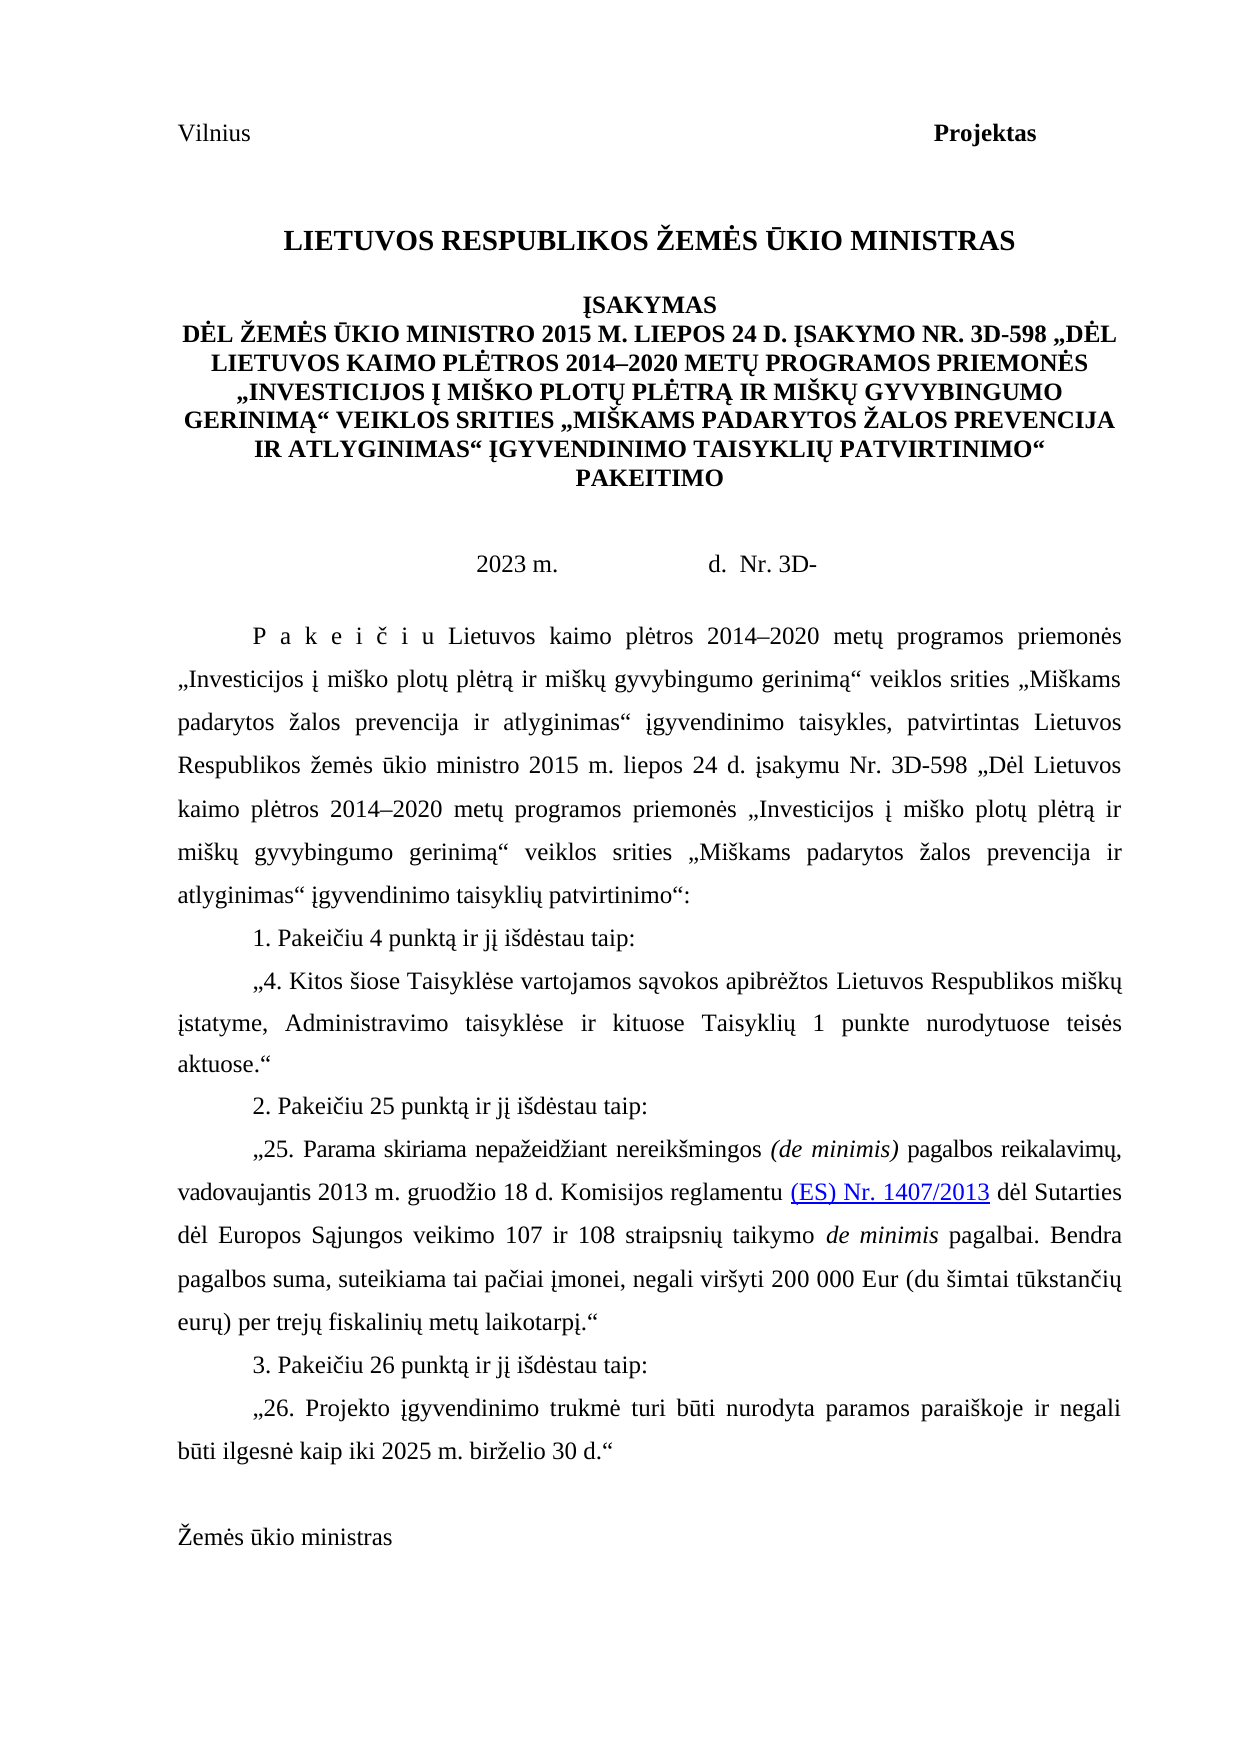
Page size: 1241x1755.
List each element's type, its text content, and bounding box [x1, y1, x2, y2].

text 3. Pakeičiu 26 punktą ir jį išdėstau taip: [177, 1350, 1122, 1379]
text Vilnius [177, 118, 251, 147]
text P a k e i č i u Lietuvos kaimo plėtros 2014–2020 metų programos priemonės „Investicijos į miško plotų plėtrą ir miškų gyvybingumo gerinimą“ veiklos srities „Miškams padarytos žalos prevencija ir atlyginimas“ įgyvendinimo taisykles, patvirtintas Lietuvos Respublikos žemės ūkio ministro 2015 m. liepos 24 d. įsakymu Nr. 3D-598 „Dėl Lietuvos kaimo plėtros 2014–2020 metų programos priemonės „Investicijos į miško plotų plėtrą ir miškų gyvybingumo gerinimą“ veiklos srities „Miškams padarytos žalos prevencija ir atlyginimas“ įgyvendinimo taisyklių patvirtinimo“: [177, 621, 1122, 909]
text „4. Kitos šiose Taisyklėse vartojamos sąvokos apibrėžtos Lietuvos Respublikos miškų įstatyme, Administravimo taisyklėse ir kituose Taisyklių 1 punkte nurodytuose teisės aktuose.“ [177, 966, 1122, 1078]
text LIETUVOS RESPUBLIKOS ŽEMĖS ŪKIO MINISTRAS [177, 223, 1122, 257]
text „26. Projekto įgyvendinimo trukmė turi būti nurodyta paramos paraiškoje ir negali būti ilgesnė kaip iki 2025 m. birželio 30 d.“ [177, 1393, 1122, 1465]
text Projektas [777, 118, 1122, 147]
text ĮSAKYMAS [177, 291, 1122, 319]
text 1. Pakeičiu 4 punktą ir jį išdėstau taip: [177, 923, 1122, 952]
text 2023 m. d. Nr. 3D- [177, 549, 1122, 578]
text Dėl žemės ūkio ministro 2015 m. liepos 24 d. įsakymo nr. 3d-598 „dėl lietuvos kaimo plėtros 2014–2020 metų programos priemonės „investicijos Į miško plotų plėtrą ir miškų gyvybingumo gerinimą“ veiklos srities „miškams padarytos žalos prevencija ir atlyginimas“ įgyvendinimo taisyklių patvirtinimo“ pakeitimo [177, 319, 1122, 492]
text 2. Pakeičiu 25 punktą ir jį išdėstau taip: [177, 1091, 1122, 1120]
text Žemės ūkio ministras [177, 1522, 1122, 1551]
text „25. Parama skiriama nepažeidžiant nereikšmingos (de minimis) pagalbos reikalavimų, vadovaujantis 2013 m. gruodžio 18 d. Komisijos reglamentu (ES) Nr. 1407/2013 dėl Sutarties dėl Europos Sąjungos veikimo 107 ir 108 straipsnių taikymo de minimis pagalbai. Bendra pagalbos suma, suteikiama tai pačiai įmonei, negali viršyti 200 000 Eur (du šimtai tūkstančių eurų) per trejų fiskalinių metų laikotarpį.“ [177, 1134, 1122, 1336]
